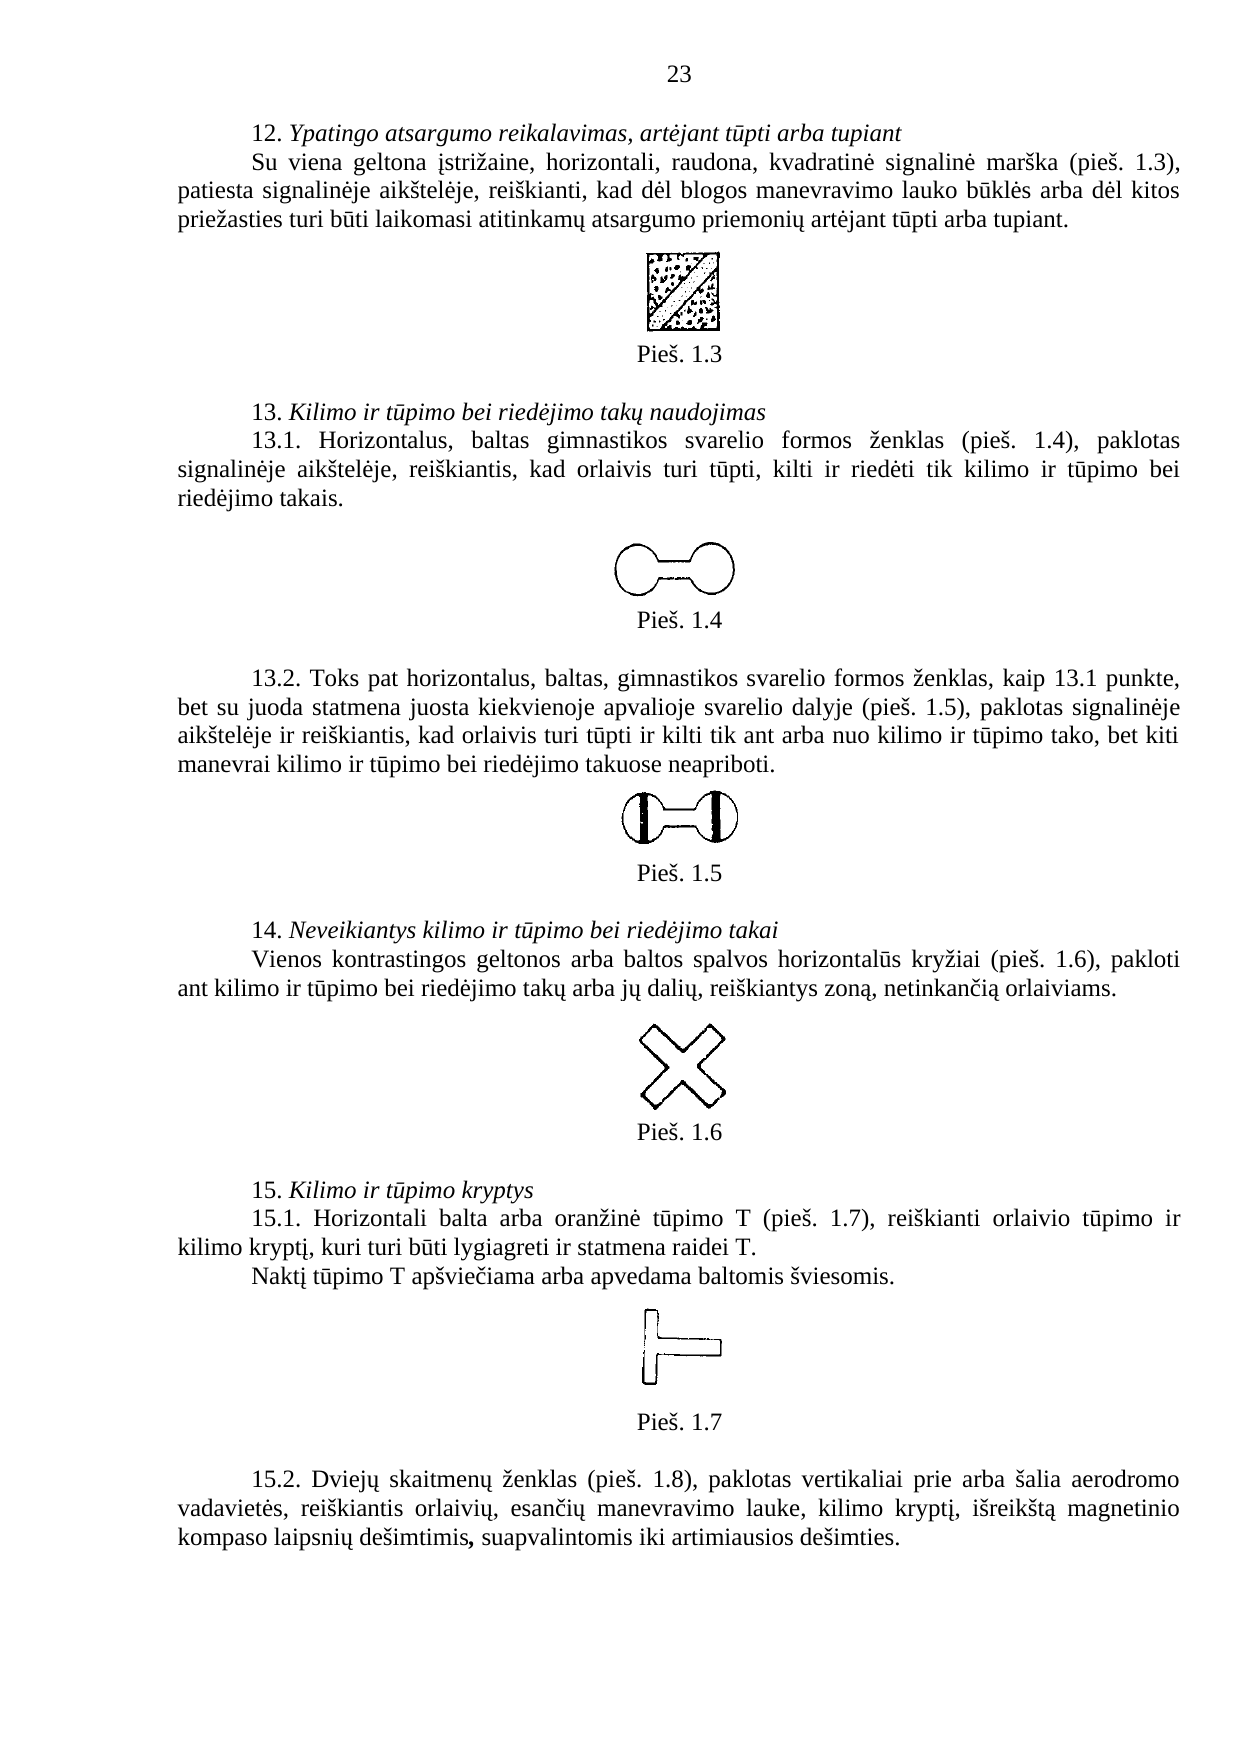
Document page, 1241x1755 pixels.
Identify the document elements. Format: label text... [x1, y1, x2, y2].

text 12. Ypatingo atsargumo reikalavimas, artėjant tūpti arba tupiant [177, 118, 1181, 147]
text Pieš. 1.7 [177, 1407, 1181, 1436]
text Pieš. 1.4 [177, 606, 1181, 634]
text Vienos kontrastingos geltonos arba baltos spalvos horizontalūs kryžiai (pieš. 1.6), pakloti ant kilimo ir tūpimo bei riedėjimo takų arba jų dalių, reiškiantys zoną, netinkančią orlaiviams. [177, 944, 1181, 1002]
text 15. Kilimo ir tūpimo kryptys [177, 1175, 1181, 1203]
text Su viena geltona įstrižaine, horizontali, raudona, kvadratinė signalinė marška (pieš. 1.3), patiesta signalinėje aikštelėje, reiškianti, kad dėl blogos manevravimo lauko būklės arba dėl kitos priežasties turi būti laikomasi atitinkamų atsargumo priemonių artėjant tūpti arba tupiant. [177, 147, 1181, 233]
text Pieš. 1.6 [177, 1117, 1181, 1146]
text 14. Neveikiantys kilimo ir tūpimo bei riedėjimo takai [177, 915, 1181, 944]
text 13.2. Toks pat horizontalus, baltas, gimnastikos svarelio formos ženklas, kaip 13.1 punkte, bet su juoda statmena juosta kiekvienoje apvalioje svarelio dalyje (pieš. 1.5), paklotas signalinėje aikštelėje ir reiškiantis, kad orlaivis turi tūpti ir kilti tik ant arba nuo kilimo ir tūpimo tako, bet kiti manevrai kilimo ir tūpimo bei riedėjimo takuose neapriboti. [177, 663, 1181, 778]
text 15.1. Horizontali balta arba oranžinė tūpimo T (pieš. 1.7), reiškianti orlaivio tūpimo ir kilimo kryptį, kuri turi būti lygiagreti ir statmena raidei T. [177, 1203, 1181, 1261]
text Naktį tūpimo T apšviečiama arba apvedama baltomis šviesomis. [177, 1261, 1181, 1290]
text 15.2. Dviejų skaitmenų ženklas (pieš. 1.8), paklotas vertikaliai prie arba šalia aerodromo vadavietės, reiškiantis orlaivių, esančių manevravimo lauke, kilimo kryptį, išreikštą magnetinio kompaso laipsnių dešimtimis, suapvalintomis iki artimiausios dešimties. [177, 1464, 1181, 1551]
text Pieš. 1.5 [177, 858, 1181, 887]
text 13. Kilimo ir tūpimo bei riedėjimo takų naudojimas [177, 397, 1181, 426]
text 13.1. Horizontalus, baltas gimnastikos svarelio formos ženklas (pieš. 1.4), paklotas signalinėje aikštelėje, reiškiantis, kad orlaivis turi tūpti, kilti ir riedėti tik kilimo ir tūpimo bei riedėjimo takais. [177, 426, 1181, 512]
text Pieš. 1.3 [177, 339, 1181, 368]
